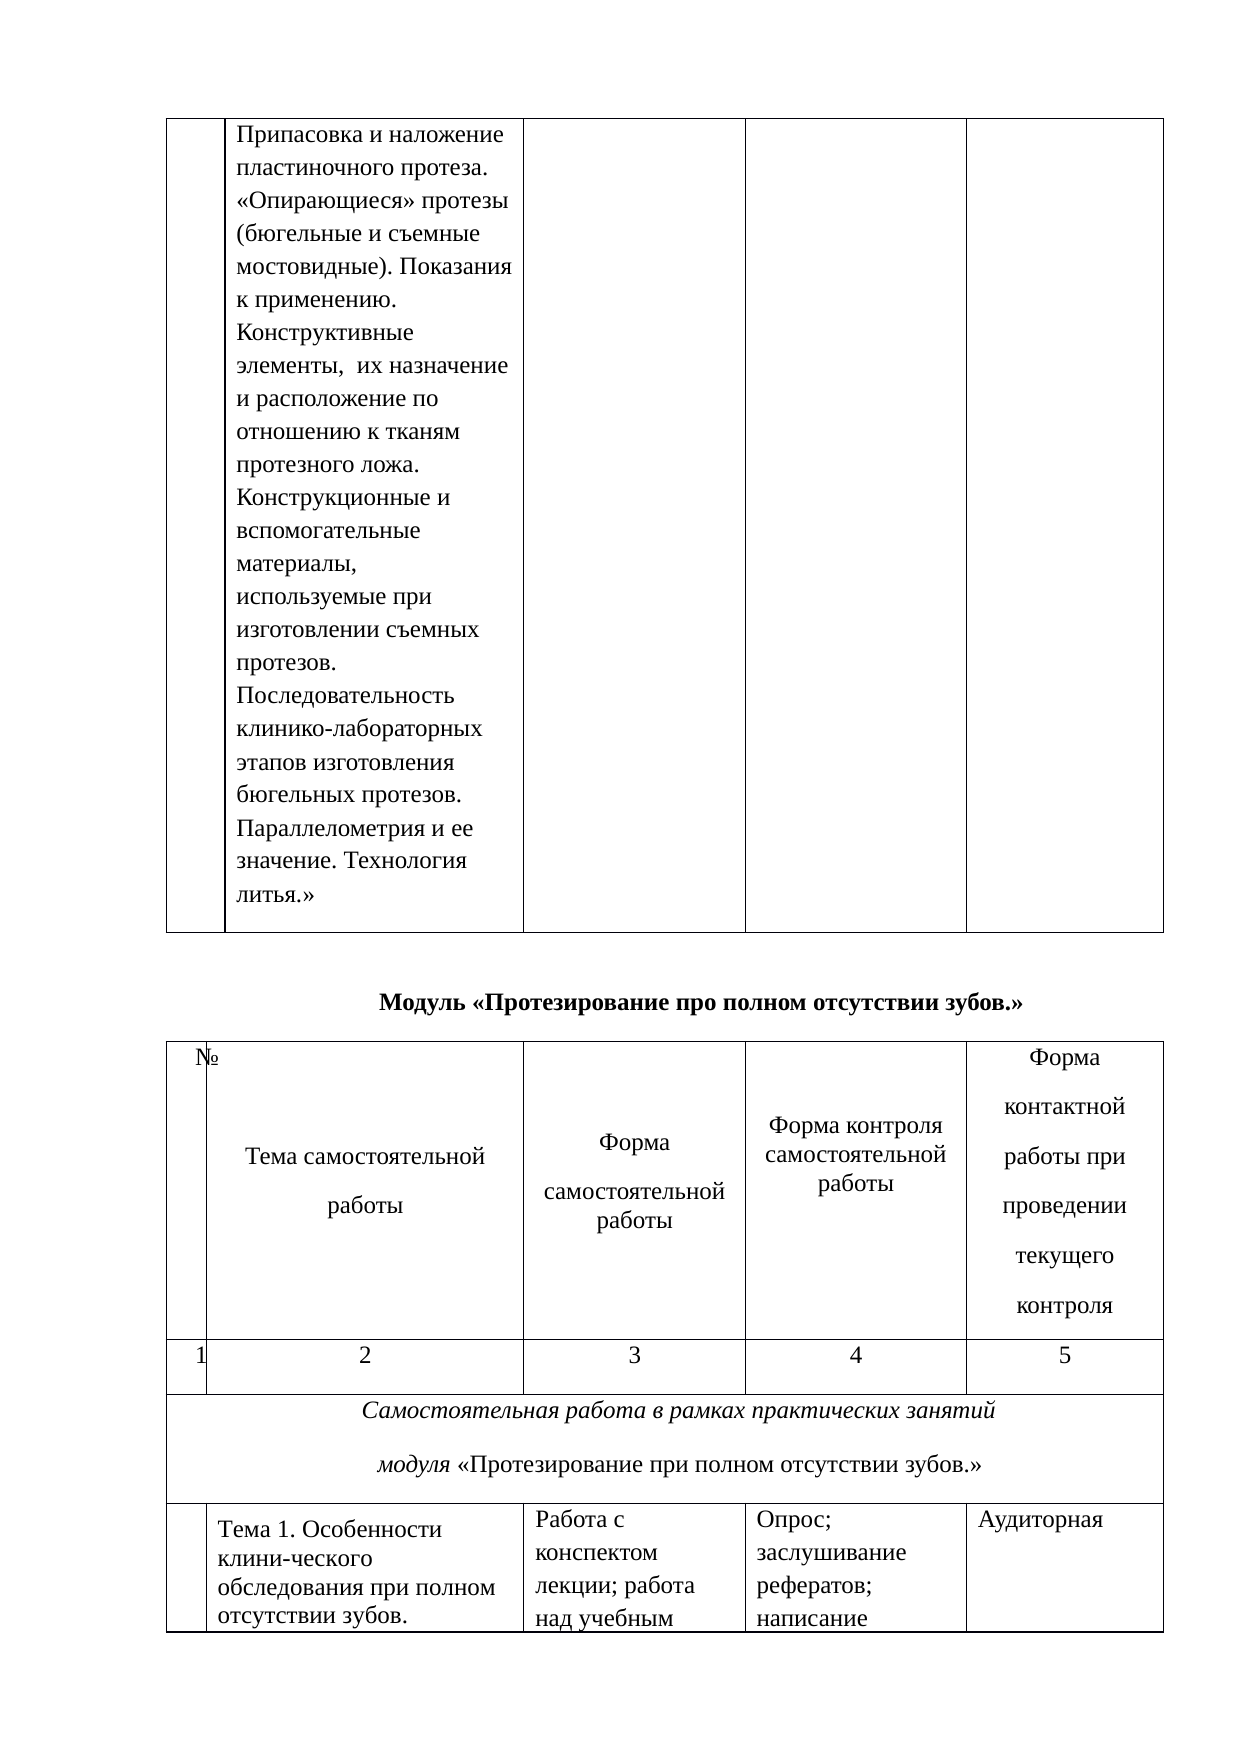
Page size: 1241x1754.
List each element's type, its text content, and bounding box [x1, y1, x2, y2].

table_cell Аудиторная [967, 1504, 1163, 1631]
table_cell [746, 119, 966, 932]
table_cell [524, 119, 745, 932]
table_cell 5 [967, 1340, 1163, 1394]
table_cell 2 [207, 1340, 523, 1394]
table_cell Опрос; заслушивание рефератов; написание [746, 1504, 966, 1631]
table_header Форма самостоятельной работы [524, 1042, 745, 1339]
table_cell 3 [524, 1340, 745, 1394]
table_cell [967, 119, 1163, 932]
table_cell 4 [746, 1340, 966, 1394]
text Модуль «Протезирование про полном отсутствии зубов.» [177, 987, 1152, 1016]
table_cell 1 [167, 1504, 206, 1631]
table_cell Припасовка и наложение пластиночного протеза. «Опирающиеся» протезы (бюгельные и съемные мостовидные). Показания к применению. Конструктивные элементы, их назначение и расположение по отношению к тканям протезного ложа. Конструкционные и вспомогательные материалы, используемые при изготовлении съемных протезов. Последовательность клинико-лабораторных этапов изготовления бюгельных протезов. Параллелометрия и ее значение. Технология литья.» [226, 119, 523, 932]
table_cell Самостоятельная работа в рамках практических занятий модуля «Протезирование при полном отсутствии зубов.» [167, 1395, 1163, 1503]
table_cell Работа с конспектом лекции; работа над учебным [524, 1504, 745, 1631]
table_header Форма контактной работы при проведении текущего контроля [967, 1042, 1163, 1339]
table_cell [167, 119, 224, 932]
table_header Тема самостоятельной работы [207, 1042, 523, 1339]
table_cell 1 [167, 1340, 206, 1394]
table_header № [167, 1042, 206, 1339]
table_header Форма контроля самостоятельной работы [746, 1042, 966, 1339]
table_cell Тема 1. Особенности клини-ческого обследования при полном отсутствии зубов. [207, 1504, 523, 1631]
